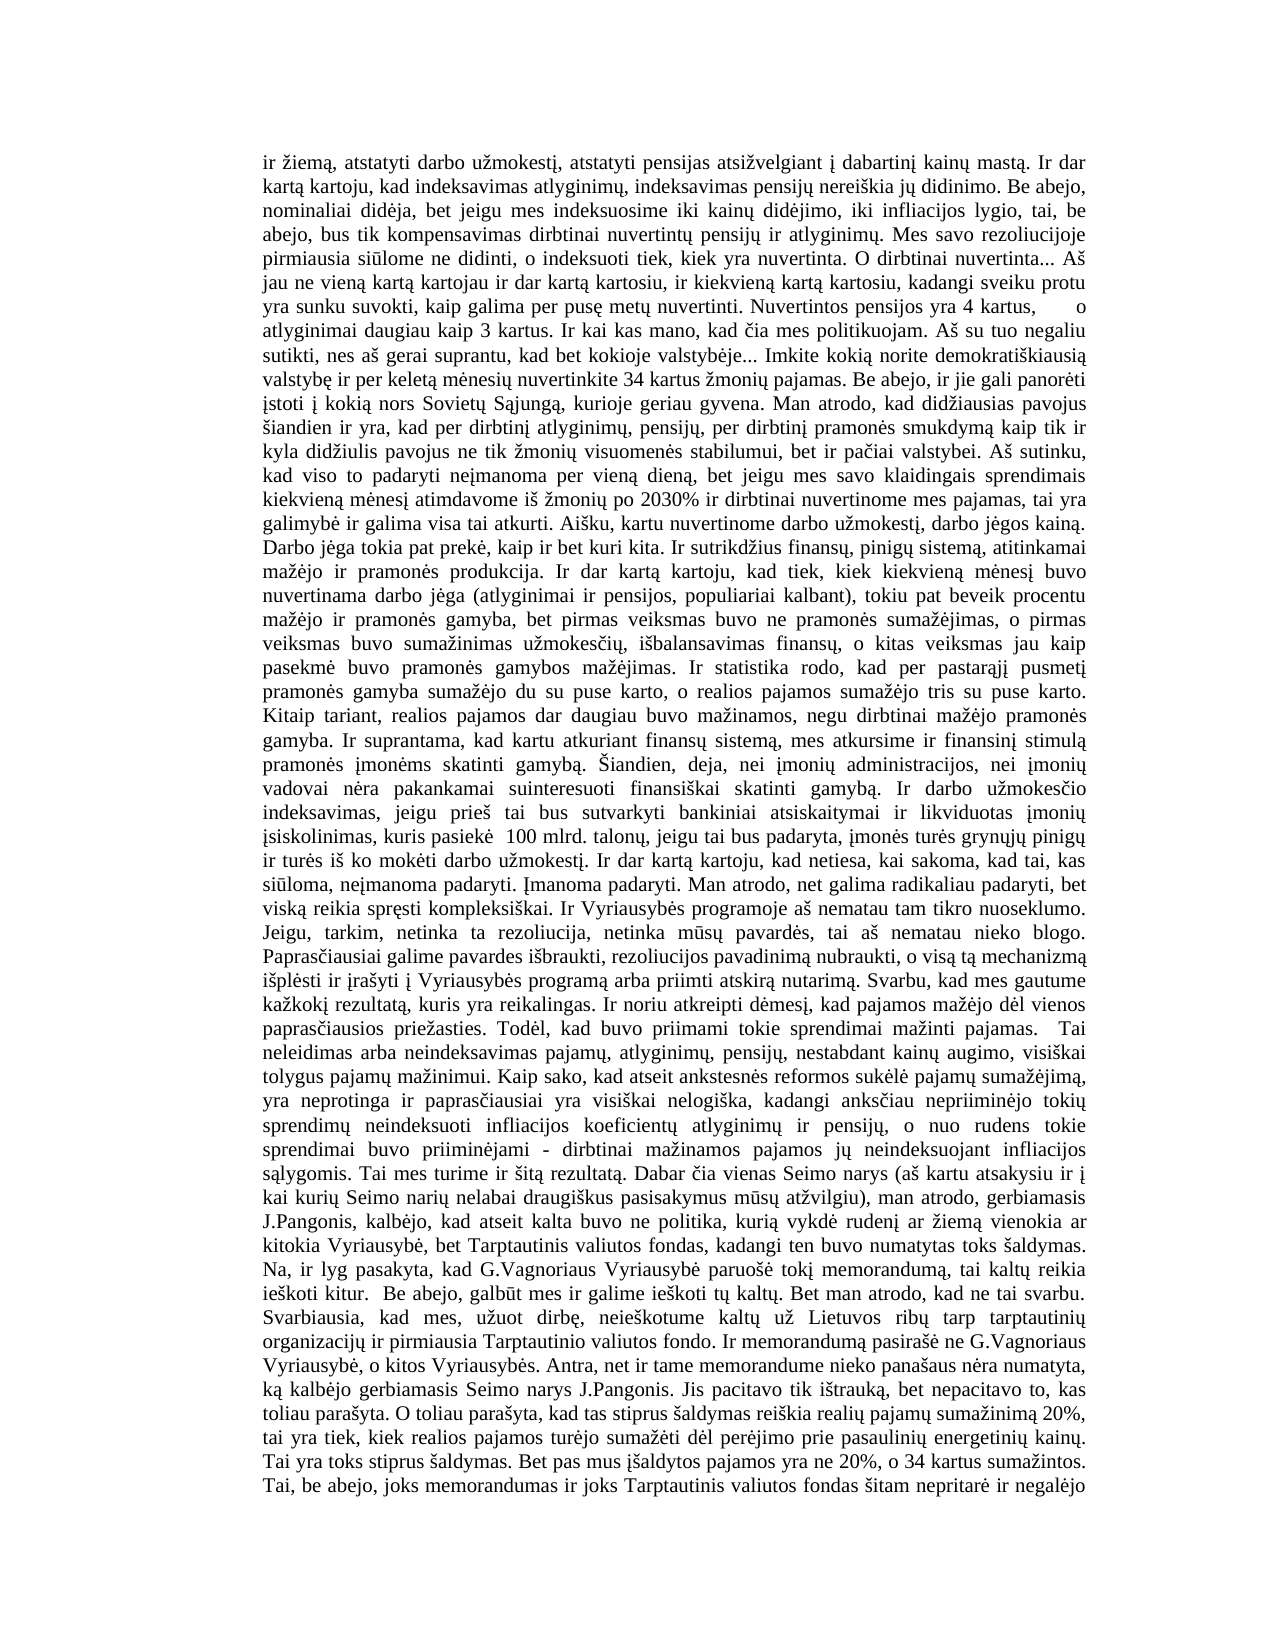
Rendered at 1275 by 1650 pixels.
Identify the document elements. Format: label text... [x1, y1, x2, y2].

text ir žiemą, atstatyti darbo užmokestį, atstatyti pensijas atsižvelgiant į dabartinį kainų mastą. Ir dar kartą kartoju, kad indeksavimas atlyginimų, indeksavimas pensijų nereiškia jų didinimo. Be abejo, nominaliai didėja, bet jeigu mes indeksuosime iki kainų didėjimo, iki infliacijos lygio, tai, be abejo, bus tik kompensavimas dirbtinai nuvertintų pensijų ir atlyginimų. Mes savo rezoliucijoje pirmiausia siūlome ne didinti, o indeksuoti tiek, kiek yra nuvertinta. O dirbtinai nuvertinta... Aš jau ne vieną kartą kartojau ir dar kartą kartosiu, ir kiekvieną kartą kartosiu, kadangi sveiku protu yra sunku suvokti, kaip galima per pusę metų nuvertinti. Nuvertintos pensijos yra 4 kartus, o atlyginimai daugiau kaip 3 kartus. Ir kai kas mano, kad čia mes politikuojam. Aš su tuo negaliu sutikti, nes aš gerai suprantu, kad bet kokioje valstybėje... Imkite kokią norite demokratiškiausią valstybę ir per keletą mėnesių nuvertinkite 34 kartus žmonių pajamas. Be abejo, ir jie gali panorėti įstoti į kokią nors Sovietų Sąjungą, kurioje geriau gyvena. Man atrodo, kad didžiausias pavojus šiandien ir yra, kad per dirbtinį atlyginimų, pensijų, per dirbtinį pramonės smukdymą kaip tik ir kyla didžiulis pavojus ne tik žmonių visuomenės stabilumui, bet ir pačiai valstybei. Aš sutinku, kad viso to padaryti neįmanoma per vieną dieną, bet jeigu mes savo klaidingais sprendimais kiekvieną mėnesį atimdavome iš žmonių po 2030% ir dirbtinai nuvertinome mes pajamas, tai yra galimybė ir galima visa tai atkurti. Aišku, kartu nuvertinome darbo užmokestį, darbo jėgos kainą. Darbo jėga tokia pat prekė, kaip ir bet kuri kita. Ir sutrikdžius finansų, pinigų sistemą, atitinkamai mažėjo ir pramonės produkcija. Ir dar kartą kartoju, kad tiek, kiek kiekvieną mėnesį buvo nuvertinama darbo jėga (atlyginimai ir pensijos, populiariai kalbant), tokiu pat beveik procentu mažėjo ir pramonės gamyba, bet pirmas veiksmas buvo ne pramonės sumažėjimas, o pirmas veiksmas buvo sumažinimas užmokesčių, išbalansavimas finansų, o kitas veiksmas jau kaip pasekmė buvo pramonės gamybos mažėjimas. Ir statistika rodo, kad per pastarąjį pusmetį pramonės gamyba sumažėjo du su puse karto, o realios pajamos sumažėjo tris su puse karto. Kitaip tariant, realios pajamos dar daugiau buvo mažinamos, negu dirbtinai mažėjo pramonės gamyba. Ir suprantama, kad kartu atkuriant finansų sistemą, mes atkursime ir finansinį stimulą pramonės įmonėms skatinti gamybą. Šiandien, deja, nei įmonių administracijos, nei įmonių vadovai nėra pakankamai suinteresuoti finansiškai skatinti gamybą. Ir darbo užmokesčio indeksavimas, jeigu prieš tai bus sutvarkyti bankiniai atsiskaitymai ir likviduotas įmonių įsiskolinimas, kuris pasiekė 100 mlrd. talonų, jeigu tai bus padaryta, įmonės turės grynųjų pinigų ir turės iš ko mokėti darbo užmokestį. Ir dar kartą kartoju, kad netiesa, kai sakoma, kad tai, kas siūloma, neįmanoma padaryti. Įmanoma padaryti. Man atrodo, net galima radikaliau padaryti, bet viską reikia spręsti kompleksiškai. Ir Vyriausybės programoje aš nematau tam tikro nuoseklumo. Jeigu, tarkim, netinka ta rezoliucija, netinka mūsų pavardės, tai aš nematau nieko blogo. Paprasčiausiai galime pavardes išbraukti, rezoliucijos pavadinimą nubraukti, o visą tą mechanizmą išplėsti ir įrašyti į Vyriausybės programą arba priimti atskirą nutarimą. Svarbu, kad mes gautume kažkokį rezultatą, kuris yra reikalingas. Ir noriu atkreipti dėmesį, kad pajamos mažėjo dėl vienos paprasčiausios priežasties. Todėl, kad buvo priimami tokie sprendimai mažinti pajamas. Tai neleidimas arba neindeksavimas pajamų, atlyginimų, pensijų, nestabdant kainų augimo, visiškai tolygus pajamų mažinimui. Kaip sako, kad atseit ankstesnės reformos sukėlė pajamų sumažėjimą, yra neprotinga ir paprasčiausiai yra visiškai nelogiška, kadangi anksčiau nepriiminėjo tokių sprendimų neindeksuoti infliacijos koeficientų atlyginimų ir pensijų, o nuo rudens tokie sprendimai buvo priiminėjami - dirbtinai mažinamos pajamos jų neindeksuojant infliacijos sąlygomis. Tai mes turime ir šitą rezultatą. Dabar čia vienas Seimo narys (aš kartu atsakysiu ir į kai kurių Seimo narių nelabai draugiškus pasisakymus mūsų atžvilgiu), man atrodo, gerbiamasis J.Pangonis, kalbėjo, kad atseit kalta buvo ne politika, kurią vykdė rudenį ar žiemą vienokia ar kitokia Vyriausybė, bet Tarptautinis valiutos fondas, kadangi ten buvo numatytas toks šaldymas. Na, ir lyg pasakyta, kad G.Vagnoriaus Vyriausybė paruošė tokį memorandumą, tai kaltų reikia ieškoti kitur. Be abejo, galbūt mes ir galime ieškoti tų kaltų. Bet man atrodo, kad ne tai svarbu. Svarbiausia, kad mes, užuot dirbę, neieškotume kaltų už Lietuvos ribų tarp tarptautinių organizacijų ir pirmiausia Tarptautinio valiutos fondo. Ir memorandumą pasirašė ne G.Vagnoriaus Vyriausybė, o kitos Vyriausybės. Antra, net ir tame memorandume nieko panašaus nėra numatyta, ką kalbėjo gerbiamasis Seimo narys J.Pangonis. Jis pacitavo tik ištrauką, bet nepacitavo to, kas toliau parašyta. O toliau parašyta, kad tas stiprus šaldymas reiškia realių pajamų sumažinimą 20%, tai yra tiek, kiek realios pajamos turėjo sumažėti dėl perėjimo prie pasaulinių energetinių kainų. Tai yra toks stiprus šaldymas. Bet pas mus įšaldytos pajamos yra ne 20%, o 34 kartus sumažintos. Tai, be abejo, joks memorandumas ir joks Tarptautinis valiutos fondas šitam nepritarė ir negalėjo [262, 150, 1087, 1497]
